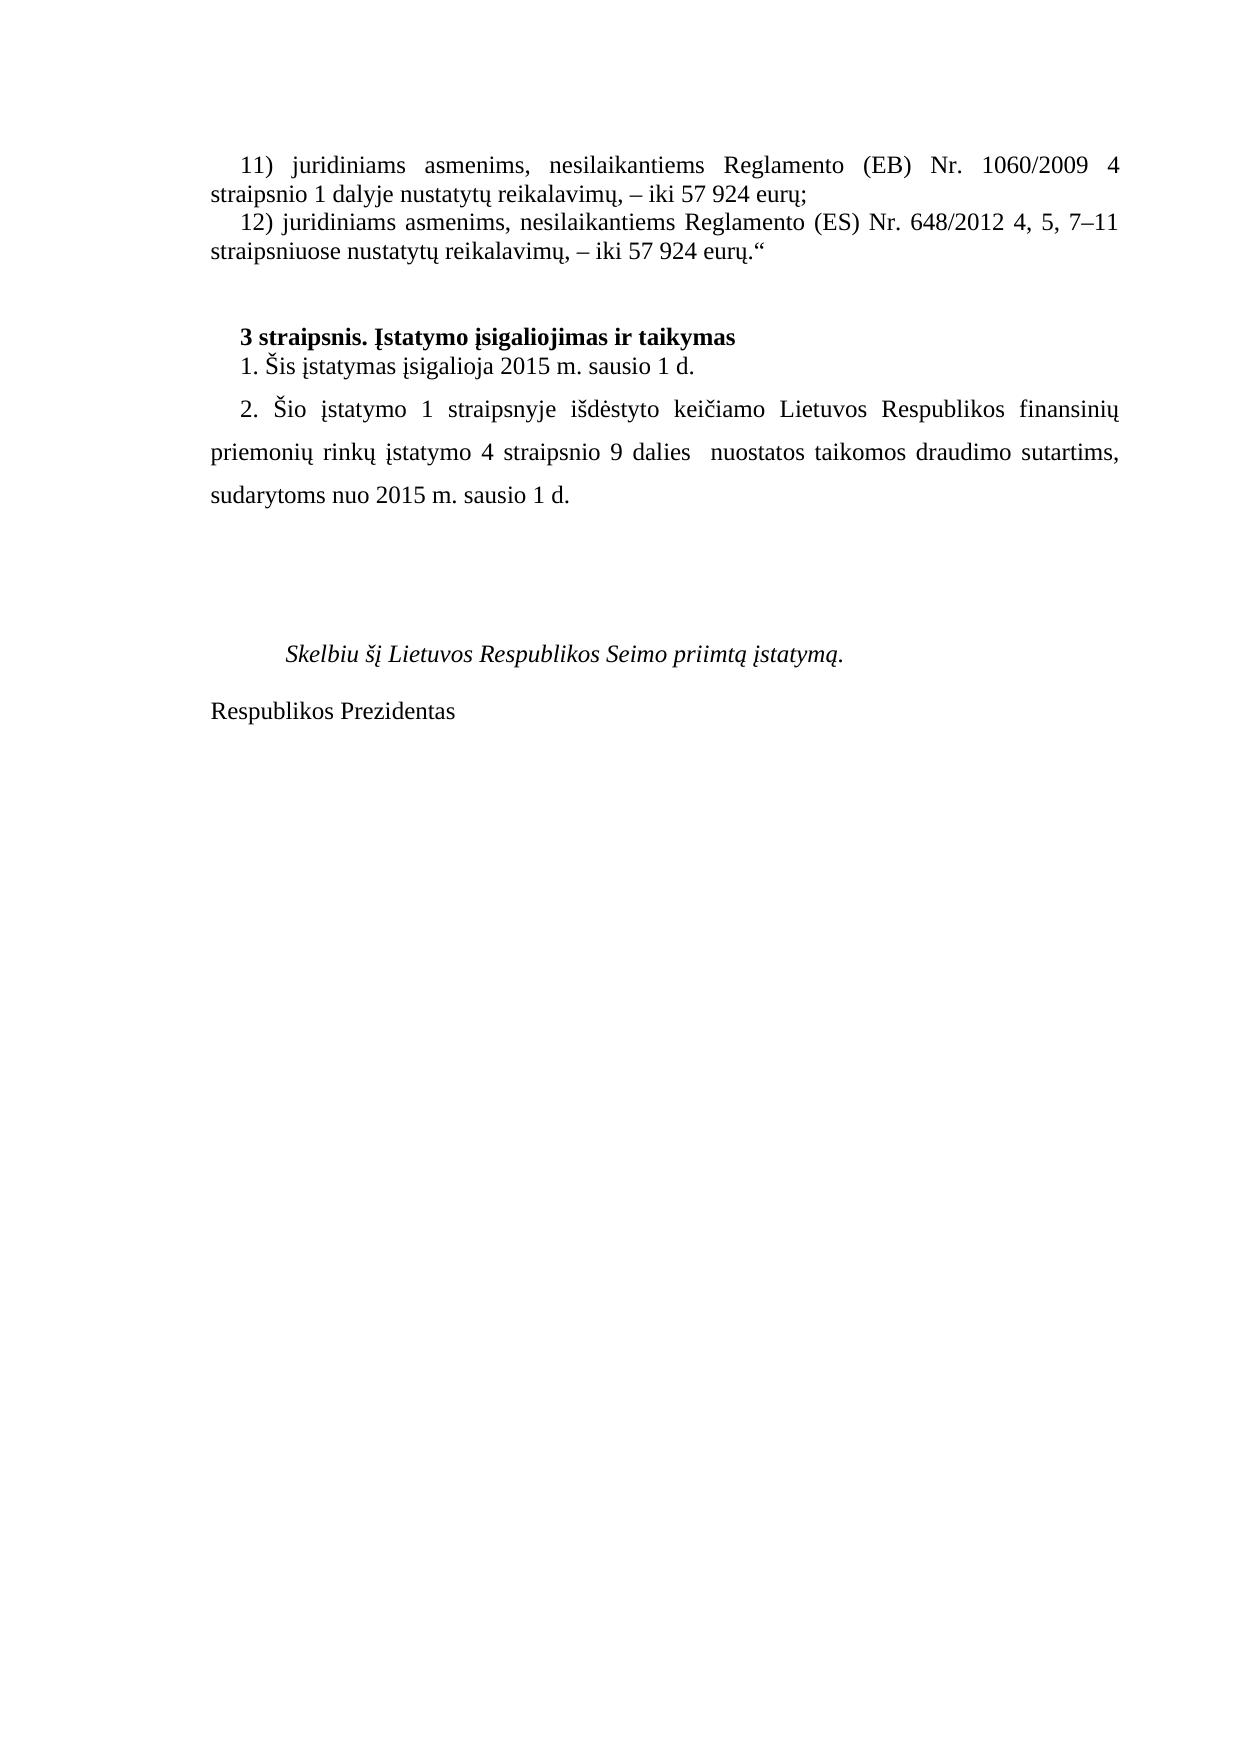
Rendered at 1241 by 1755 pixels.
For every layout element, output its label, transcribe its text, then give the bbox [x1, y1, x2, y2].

text 3 straipsnis. Įstatymo įsigaliojimas ir taikymas [210, 322, 1120, 351]
text 12) juridiniams asmenims, nesilaikantiems Reglamento (ES) Nr. 648/2012 4, 5, 7–11 straipsniuose nustatytų reikalavimų, – iki 57 924 eurų.“ [210, 207, 1120, 265]
text 2. Šio įstatymo 1 straipsnyje išdėstyto keičiamo Lietuvos Respublikos finansinių priemonių rinkų įstatymo 4 straipsnio 9 dalies nuostatos taikomos draudimo sutartims, sudarytoms nuo 2015 m. sausio 1 d. [210, 394, 1120, 509]
text Skelbiu šį Lietuvos Respublikos Seimo priimtą įstatymą. [210, 639, 1120, 667]
text 1. Šis įstatymas įsigalioja 2015 m. sausio 1 d. [210, 351, 1120, 380]
text 11) juridiniams asmenims, nesilaikantiems Reglamento (EB) Nr. 1060/2009 4 straipsnio 1 dalyje nustatytų reikalavimų, – iki 57 924 eurų; [210, 150, 1120, 207]
text Respublikos Prezidentas [210, 696, 1120, 725]
